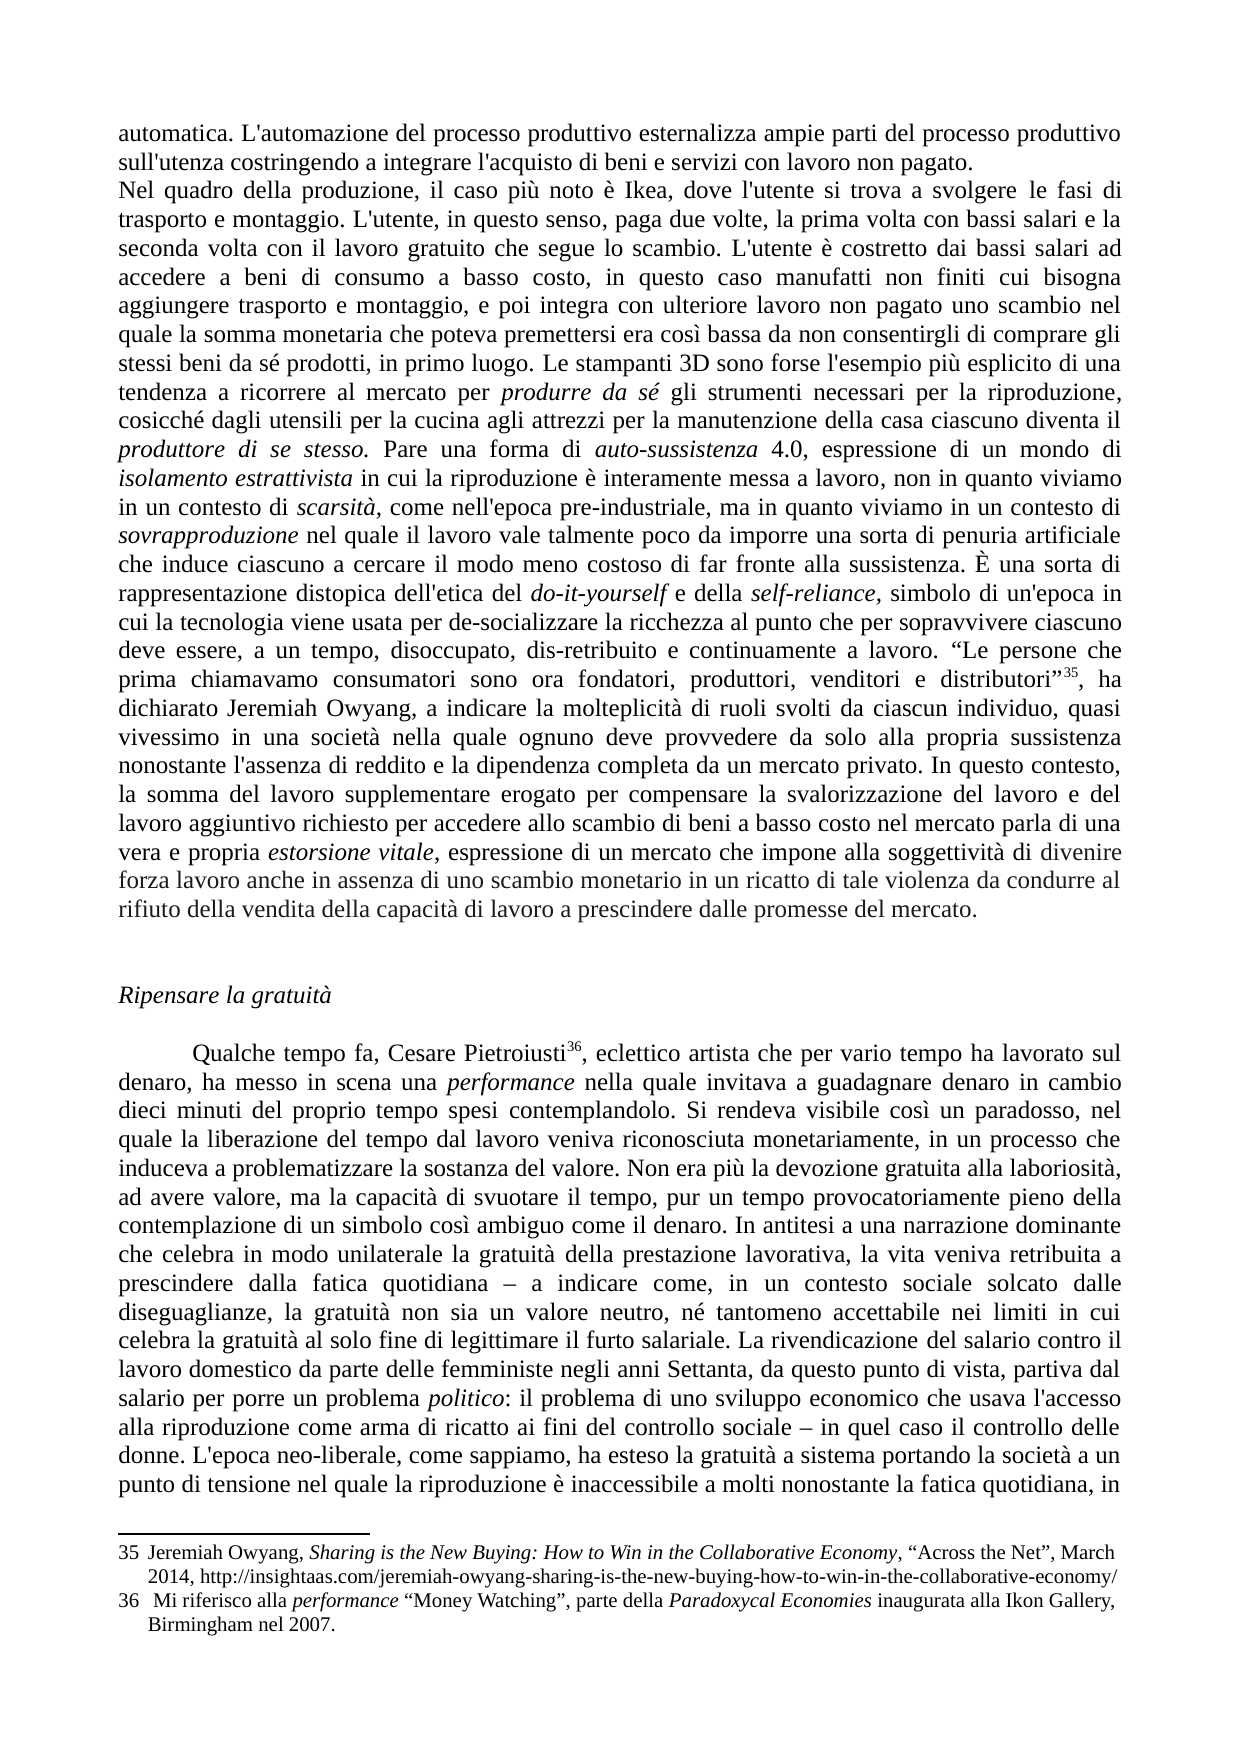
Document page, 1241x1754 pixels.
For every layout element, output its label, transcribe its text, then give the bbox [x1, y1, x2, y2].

text automatica. L'automazione del processo produttivo esternalizza ampie parti del processo produttivo sull'utenza costringendo a integrare l'acquisto di beni e servizi con lavoro non pagato. [118, 118, 1122, 176]
text Mi riferisco alla performance “Money Watching”, parte della Paradoxycal Economies inaugurata alla Ikon Gallery, Birmingham nel 2007. [118, 1588, 1122, 1636]
text Jeremiah Owyang, Sharing is the New Buying: How to Win in the Collaborative Economy, “Across the Net”, March 2014, http://insightaas.com/jeremiah-owyang-sharing-is-the-new-buying-how-to-win-in-the-collaborative-economy/ [118, 1539, 1122, 1588]
text Qualche tempo fa, Cesare Pietroiusti, eclettico artista che per vario tempo ha lavorato sul denaro, ha messo in scena una performance nella quale invitava a guadagnare denaro in cambio dieci minuti del proprio tempo spesi contemplandolo. Si rendeva visibile così un paradosso, nel quale la liberazione del tempo dal lavoro veniva riconosciuta monetariamente, in un processo che induceva a problematizzare la sostanza del valore. Non era più la devozione gratuita alla laboriosità, ad avere valore, ma la capacità di svuotare il tempo, pur un tempo provocatoriamente pieno della contemplazione di un simbolo così ambiguo come il denaro. In antitesi a una narrazione dominante che celebra in modo unilaterale la gratuità della prestazione lavorativa, la vita veniva retribuita a prescindere dalla fatica quotidiana – a indicare come, in un contesto sociale solcato dalle diseguaglianze, la gratuità non sia un valore neutro, né tantomeno accettabile nei limiti in cui celebra la gratuità al solo fine di legittimare il furto salariale. La rivendicazione del salario contro il lavoro domestico da parte delle femministe negli anni Settanta, da questo punto di vista, partiva dal salario per porre un problema politico: il problema di uno sviluppo economico che usava l'accesso alla riproduzione come arma di ricatto ai fini del controllo sociale – in quel caso il controllo delle donne. L'epoca neo-liberale, come sappiamo, ha esteso la gratuità a sistema portando la società a un punto di tensione nel quale la riproduzione è inaccessibile a molti nonostante la fatica quotidiana, in [118, 1038, 1122, 1498]
text Ripensare la gratuità [118, 981, 1122, 1009]
text Nel quadro della produzione, il caso più noto è Ikea, dove l'utente si trova a svolgere le fasi di trasporto e montaggio. L'utente, in questo senso, paga due volte, la prima volta con bassi salari e la seconda volta con il lavoro gratuito che segue lo scambio. L'utente è costretto dai bassi salari ad accedere a beni di consumo a basso costo, in questo caso manufatti non finiti cui bisogna aggiungere trasporto e montaggio, e poi integra con ulteriore lavoro non pagato uno scambio nel quale la somma monetaria che poteva premettersi era così bassa da non consentirgli di comprare gli stessi beni da sé prodotti, in primo luogo. Le stampanti 3D sono forse l'esempio più esplicito di una tendenza a ricorrere al mercato per produrre da sé gli strumenti necessari per la riproduzione, cosicché dagli utensili per la cucina agli attrezzi per la manutenzione della casa ciascuno diventa il produttore di se stesso. Pare una forma di auto-sussistenza 4.0, espressione di un mondo di isolamento estrattivista in cui la riproduzione è interamente messa a lavoro, non in quanto viviamo in un contesto di scarsità, come nell'epoca pre-industriale, ma in quanto viviamo in un contesto di sovrapproduzione nel quale il lavoro vale talmente poco da imporre una sorta di penuria artificiale che induce ciascuno a cercare il modo meno costoso di far fronte alla sussistenza. È una sorta di rappresentazione distopica dell'etica del do-it-yourself e della self-reliance, simbolo di un'epoca in cui la tecnologia viene usata per de-socializzare la ricchezza al punto che per sopravvivere ciascuno deve essere, a un tempo, disoccupato, dis-retribuito e continuamente a lavoro. “Le persone che prima chiamavamo consumatori sono ora fondatori, produttori, venditori e distributori”, ha dichiarato Jeremiah Owyang, a indicare la molteplicità di ruoli svolti da ciascun individuo, quasi vivessimo in una società nella quale ognuno deve provvedere da solo alla propria sussistenza nonostante l'assenza di reddito e la dipendenza completa da un mercato privato. In questo contesto, la somma del lavoro supplementare erogato per compensare la svalorizzazione del lavoro e del lavoro aggiuntivo richiesto per accedere allo scambio di beni a basso costo nel mercato parla di una vera e propria estorsione vitale, espressione di un mercato che impone alla soggettività di divenire forza lavoro anche in assenza di uno scambio monetario in un ricatto di tale violenza da condurre al rifiuto della vendita della capacità di lavoro a prescindere dalle promesse del mercato. [118, 176, 1122, 923]
